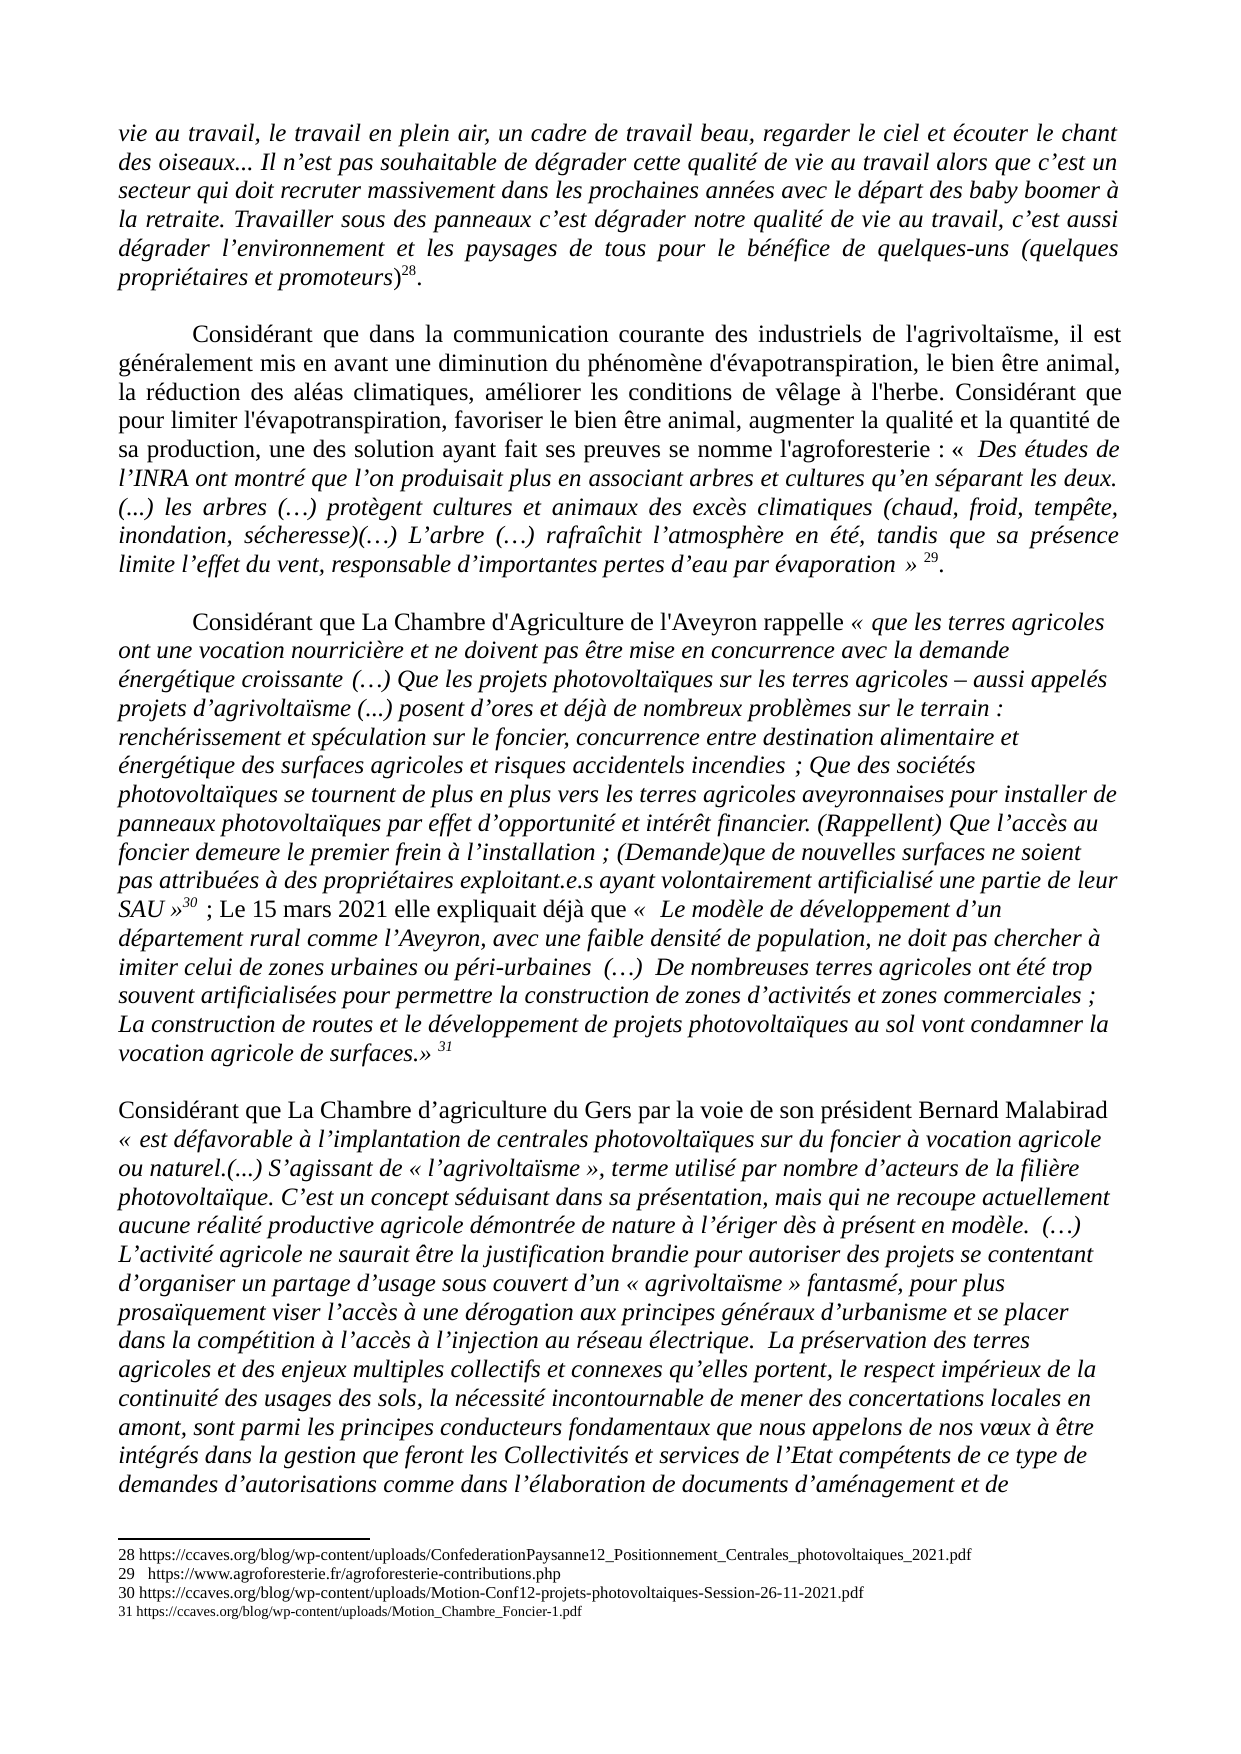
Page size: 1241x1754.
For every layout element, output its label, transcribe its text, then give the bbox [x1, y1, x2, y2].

text https://ccaves.org/blog/wp-content/uploads/ConfederationPaysanne12_Positionnement_Centrales_photovoltaiques_2021.pdf [118, 1545, 1122, 1564]
text vie au travail, le travail en plein air, un cadre de travail beau, regarder le ciel et écouter le chant des oiseaux... Il n’est pas souhaitable de dégrader cette qualité de vie au travail alors que c’est un secteur qui doit recruter massivement dans les prochaines années avec le départ des baby boomer à la retraite. Travailler sous des panneaux c’est dégrader notre qualité de vie au travail, c’est aussi dégrader l’environnement et les paysages de tous pour le bénéfice de quelques-uns (quelques propriétaires et promoteurs). [118, 118, 1122, 291]
text https://www.agroforesterie.fr/agroforesterie-contributions.php [118, 1564, 1122, 1583]
text https://ccaves.org/blog/wp-content/uploads/Motion_Chambre_Foncier-1.pdf [118, 1602, 1122, 1619]
text Considérant que La Chambre d'Agriculture de l'Aveyron rappelle « que les terres agricoles ont une vocation nourricière et ne doivent pas être mise en concurrence avec la demande énergétique croissante (…) Que les projets photovoltaïques sur les terres agricoles – aussi appelés projets d’agrivoltaïsme (...) posent d’ores et déjà de nombreux problèmes sur le terrain : renchérissement et spéculation sur le foncier, concurrence entre destination alimentaire et énergétique des surfaces agricoles et risques accidentels incendies ; Que des sociétés photovoltaïques se tournent de plus en plus vers les terres agricoles aveyronnaises pour installer de panneaux photovoltaïques par effet d’opportunité et intérêt financier. (Rappellent) Que l’accès au foncier demeure le premier frein à l’installation ; (Demande)que de nouvelles surfaces ne soient pas attribuées à des propriétaires exploitant.e.s ayant volontairement artificialisé une partie de leur SAU » ; Le 15 mars 2021 elle expliquait déjà que « Le modèle de développement d’un département rural comme l’Aveyron, avec une faible densité de population, ne doit pas chercher à imiter celui de zones urbaines ou péri-urbaines (…) De nombreuses terres agricoles ont été trop souvent artificialisées pour permettre la construction de zones d’activités et zones commerciales ; La construction de routes et le développement de projets photovoltaïques au sol vont condamner la vocation agricole de surfaces.» [118, 607, 1122, 1067]
text Considérant que dans la communication courante des industriels de l'agrivoltaïsme, il est généralement mis en avant une diminution du phénomène d'évapotranspiration, le bien être animal, la réduction des aléas climatiques, améliorer les conditions de vêlage à l'herbe. Considérant que pour limiter l'évapotranspiration, favoriser le bien être animal, augmenter la qualité et la quantité de sa production, une des solution ayant fait ses preuves se nomme l'agroforesterie : « Des études de l’INRA ont montré que l’on produisait plus en associant arbres et cultures qu’en séparant les deux. (...) les arbres (…) protègent cultures et animaux des excès climatiques (chaud, froid, tempête, inondation, sécheresse)(…) L’arbre (…) rafraîchit l’atmosphère en été, tandis que sa présence limite l’effet du vent, responsable d’importantes pertes d’eau par évaporation » . [118, 319, 1122, 578]
text https://ccaves.org/blog/wp-content/uploads/Motion-Conf12-projets-photovoltaiques-Session-26-11-2021.pdf [118, 1583, 1122, 1602]
text Considérant que La Chambre d’agriculture du Gers par la voie de son président Bernard Malabirad « est défavorable à l’implantation de centrales photovoltaïques sur du foncier à vocation agricole ou naturel.(...) S’agissant de « l’agrivoltaïsme », terme utilisé par nombre d’acteurs de la filière photovoltaïque. C’est un concept séduisant dans sa présentation, mais qui ne recoupe actuellement aucune réalité productive agricole démontrée de nature à l’ériger dès à présent en modèle. (…) L’activité agricole ne saurait être la justification brandie pour autoriser des projets se contentant d’organiser un partage d’usage sous couvert d’un « agrivoltaïsme » fantasmé, pour plus prosaïquement viser l’accès à une dérogation aux principes généraux d’urbanisme et se placer dans la compétition à l’accès à l’injection au réseau électrique. La préservation des terres agricoles et des enjeux multiples collectifs et connexes qu’elles portent, le respect impérieux de la continuité des usages des sols, la nécessité incontournable de mener des concertations locales en amont, sont parmi les principes conducteurs fondamentaux que nous appelons de nos vœux à être intégrés dans la gestion que feront les Collectivités et services de l’Etat compétents de ce type de demandes d’autorisations comme dans l’élaboration de documents d’aménagement et de [118, 1096, 1122, 1498]
